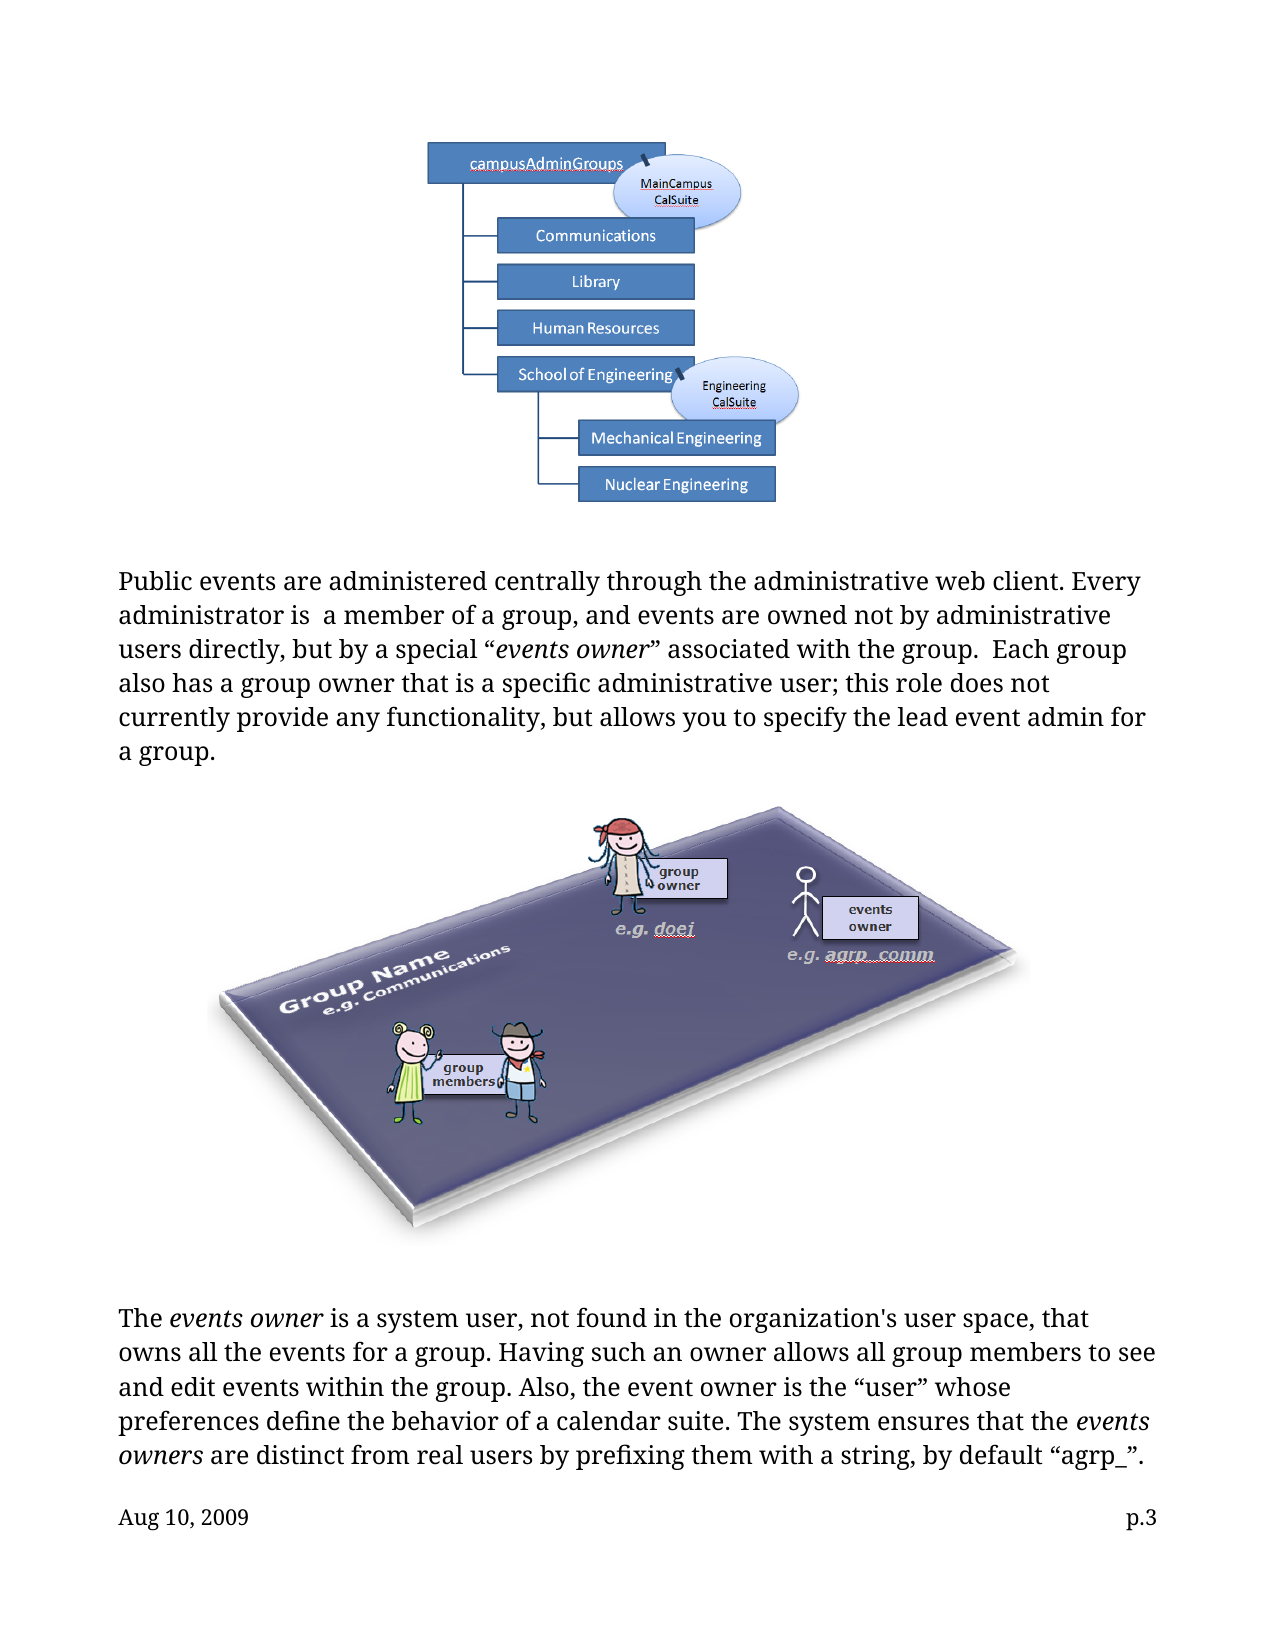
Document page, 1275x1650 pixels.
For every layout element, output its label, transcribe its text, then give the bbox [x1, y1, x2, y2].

text Public events are administered centrally through the administrative web client. Every administrator is a member of a group, and events are owned not by administrative users directly, but by a special “events owner” associated with the group. Each group also has a group owner that is a specific administrative user; this role does not currently provide any functionality, but allows you to specify the lead event admin for a group. [118, 563, 1157, 768]
picture [207, 788, 1031, 1246]
text The events owner is a system user, not found in the organization's user space, that owns all the events for a group. Having such an owner allows all group members to see and edit events within the group. Also, the event owner is the “user” whose preferences define the behavior of a calendar suite. The system ensures that the events owners are distinct from real users by prefixing them with a string, by default “agrp_”. [118, 1301, 1157, 1471]
picture [419, 134, 803, 509]
